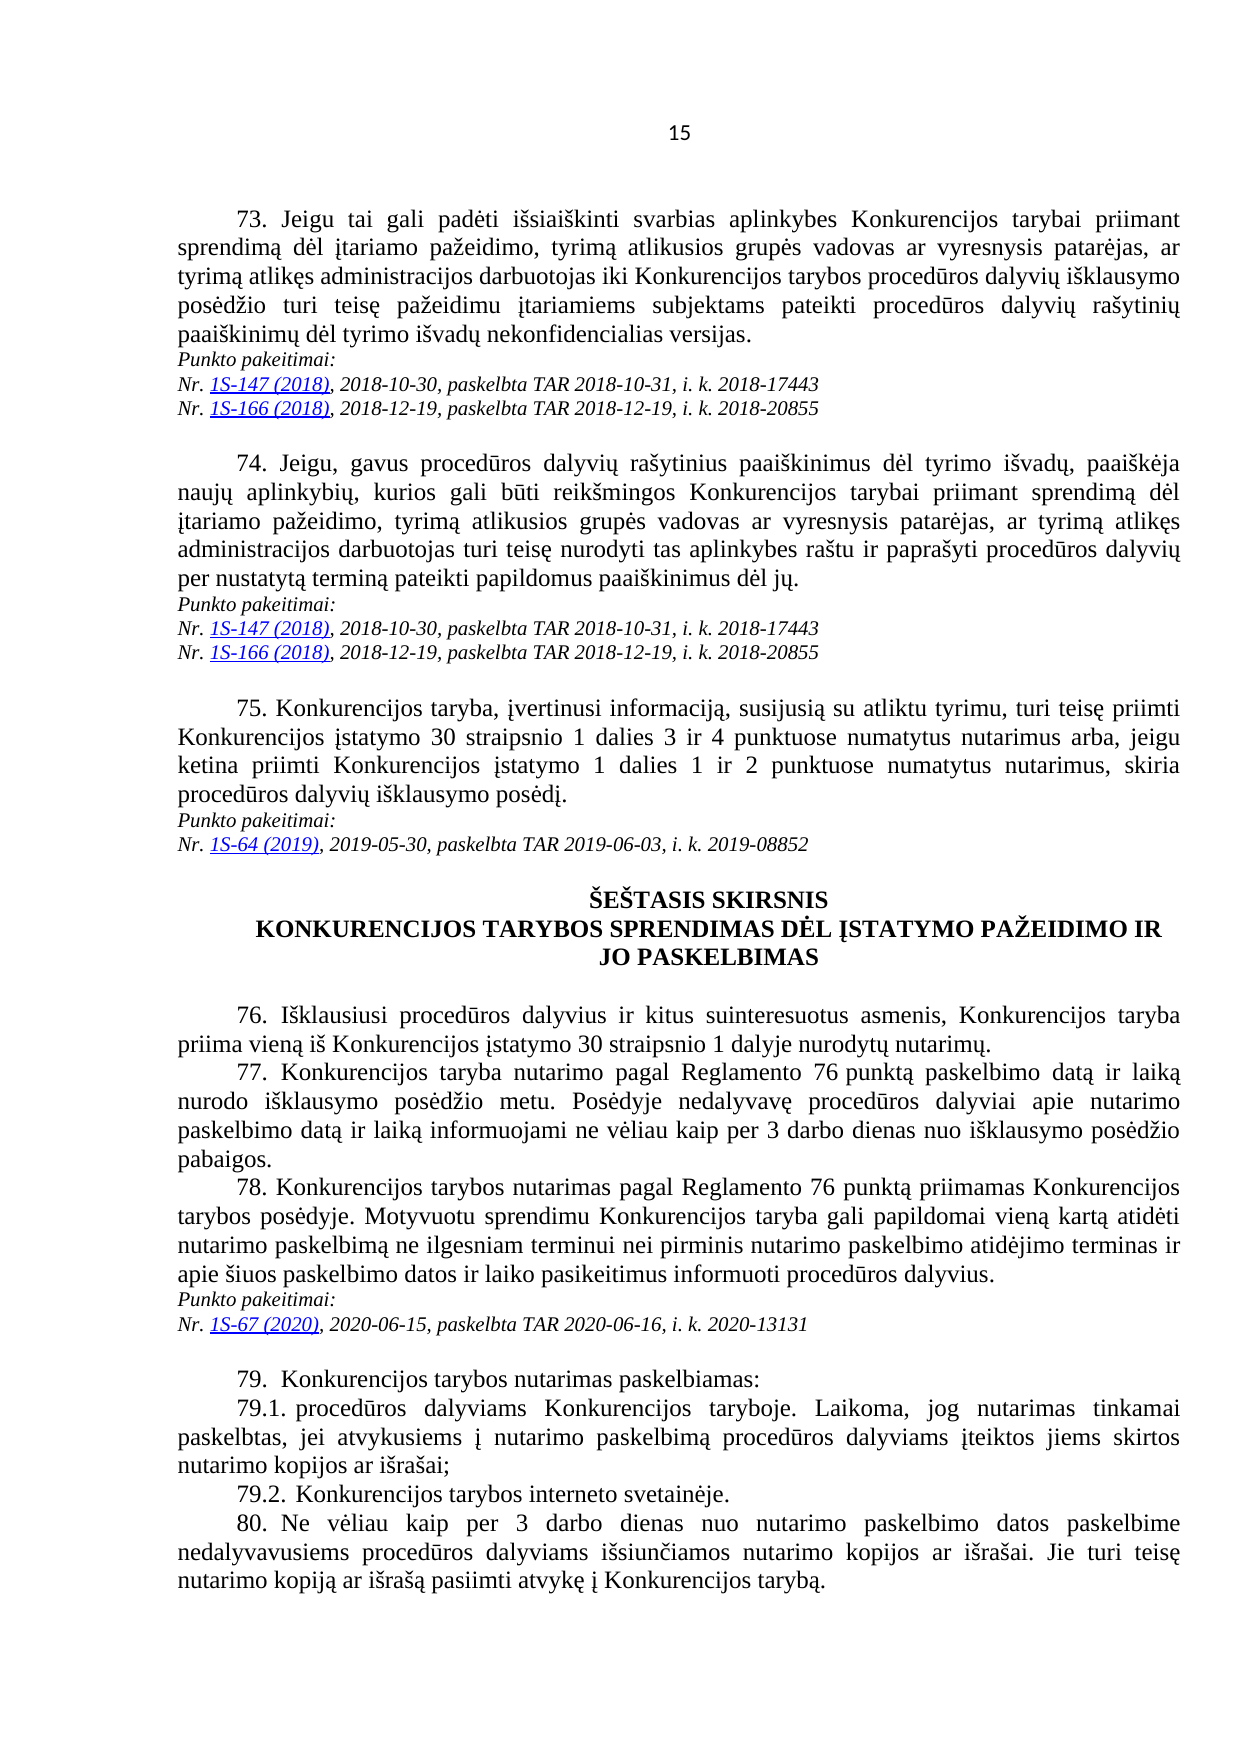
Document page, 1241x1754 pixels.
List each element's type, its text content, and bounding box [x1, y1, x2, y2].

text ŠEŠTASIS SKIRSNIS [236, 885, 1181, 914]
text 77. Konkurencijos taryba nutarimo pagal Reglamento 76 punktą paskelbimo datą ir laiką nurodo išklausymo posėdžio metu. Posėdyje nedalyvavę procedūros dalyviai apie nutarimo paskelbimo datą ir laiką informuojami ne vėliau kaip per 3 darbo dienas nuo išklausymo posėdžio pabaigos. [177, 1057, 1181, 1172]
text Nr. 1S-67 (2020), 2020-06-15, paskelbta TAR 2020-06-16, i. k. 2020-13131 [177, 1311, 1181, 1336]
text 79.2. Konkurencijos tarybos interneto svetainėje. [177, 1479, 1181, 1508]
text Nr. 1S-166 (2018), 2018-12-19, paskelbta TAR 2018-12-19, i. k. 2018-20855 [177, 640, 1181, 664]
text 73. Jeigu tai gali padėti išsiaiškinti svarbias aplinkybes Konkurencijos tarybai priimant sprendimą dėl įtariamo pažeidimo, tyrimą atlikusios grupės vadovas ar vyresnysis patarėjas, ar tyrimą atlikęs administracijos darbuotojas iki Konkurencijos tarybos procedūros dalyvių išklausymo posėdžio turi teisę pažeidimu įtariamiems subjektams pateikti procedūros dalyvių rašytinių paaiškinimų dėl tyrimo išvadų nekonfidencialias versijas. [177, 204, 1181, 347]
text 74. Jeigu, gavus procedūros dalyvių rašytinius paaiškinimus dėl tyrimo išvadų, paaiškėja naujų aplinkybių, kurios gali būti reikšmingos Konkurencijos tarybai priimant sprendimą dėl įtariamo pažeidimo, tyrimą atlikusios grupės vadovas ar vyresnysis patarėjas, ar tyrimą atlikęs administracijos darbuotojas turi teisę nurodyti tas aplinkybes raštu ir paprašyti procedūros dalyvių per nustatytą terminą pateikti papildomus paaiškinimus dėl jų. [177, 448, 1181, 592]
text Punkto pakeitimai: [177, 592, 1181, 616]
text Punkto pakeitimai: [177, 808, 1181, 832]
text 78. Konkurencijos tarybos nutarimas pagal Reglamento 76 punktą priimamas Konkurencijos tarybos posėdyje. Motyvuotu sprendimu Konkurencijos taryba gali papildomai vieną kartą atidėti nutarimo paskelbimą ne ilgesniam terminui nei pirminis nutarimo paskelbimo atidėjimo terminas ir apie šiuos paskelbimo datos ir laiko pasikeitimus informuoti procedūros dalyvius. [177, 1172, 1181, 1287]
text Nr. 1S-147 (2018), 2018-10-30, paskelbta TAR 2018-10-31, i. k. 2018-17443 [177, 616, 1181, 640]
text Nr. 1S-64 (2019), 2019-05-30, paskelbta TAR 2019-06-03, i. k. 2019-08852 [177, 832, 1181, 856]
text 75. Konkurencijos taryba, įvertinusi informaciją, susijusią su atliktu tyrimu, turi teisę priimti Konkurencijos įstatymo 30 straipsnio 1 dalies 3 ir 4 punktuose numatytus nutarimus arba, jeigu ketina priimti Konkurencijos įstatymo 1 dalies 1 ir 2 punktuose numatytus nutarimus, skiria procedūros dalyvių išklausymo posėdį. [177, 693, 1181, 808]
text KONKURENCIJOS TARYBOS SPRENDIMAS DĖL ĮSTATYMO PAŽEIDIMO IR JO PASKELBIMAS [236, 914, 1181, 971]
text 79.1. procedūros dalyviams Konkurencijos taryboje. Laikoma, jog nutarimas tinkamai paskelbtas, jei atvykusiems į nutarimo paskelbimą procedūros dalyviams įteiktos jiems skirtos nutarimo kopijos ar išrašai; [177, 1393, 1181, 1479]
text 76. Išklausiusi procedūros dalyvius ir kitus suinteresuotus asmenis, Konkurencijos taryba priima vieną iš Konkurencijos įstatymo 30 straipsnio 1 dalyje nurodytų nutarimų. [177, 1000, 1181, 1057]
text 80. Ne vėliau kaip per 3 darbo dienas nuo nutarimo paskelbimo datos paskelbime nedalyvavusiems procedūros dalyviams išsiunčiamos nutarimo kopijos ar išrašai. Jie turi teisę nutarimo kopiją ar išrašą pasiimti atvykę į Konkurencijos tarybą. [177, 1508, 1181, 1594]
text 79. Konkurencijos tarybos nutarimas paskelbiamas: [177, 1364, 1181, 1393]
text Nr. 1S-166 (2018), 2018-12-19, paskelbta TAR 2018-12-19, i. k. 2018-20855 [177, 396, 1181, 419]
text Nr. 1S-147 (2018), 2018-10-30, paskelbta TAR 2018-10-31, i. k. 2018-17443 [177, 371, 1181, 396]
text Punkto pakeitimai: [177, 347, 1181, 371]
text Punkto pakeitimai: [177, 1287, 1181, 1311]
